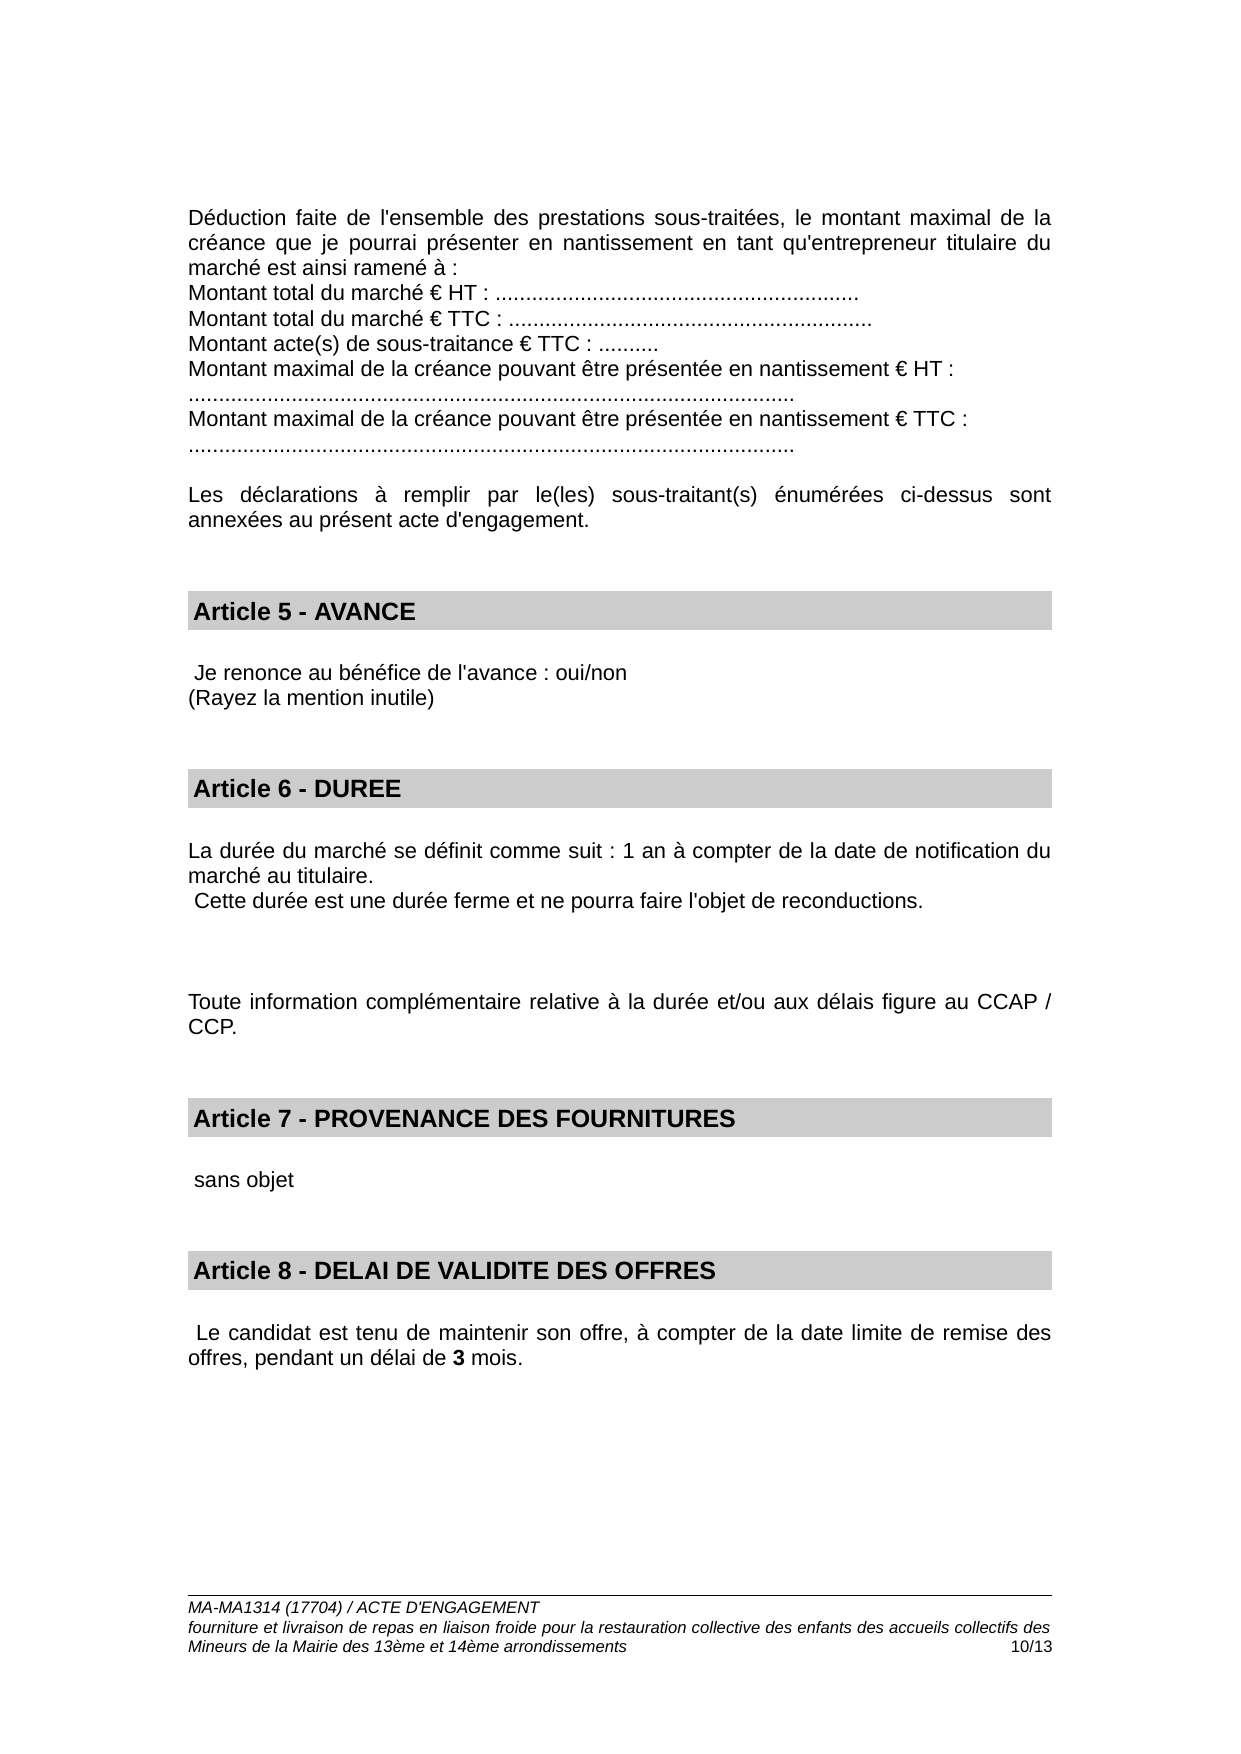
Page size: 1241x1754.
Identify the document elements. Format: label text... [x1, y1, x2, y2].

text Montant acte(s) de sous-traitance € TTC : .......... [188, 331, 1052, 356]
subtitle DELAI DE VALIDITE DES OFFRES [190, 1253, 1050, 1288]
text Montant total du marché € HT : ............................................................ [188, 280, 1052, 305]
text Cette durée est une durée ferme et ne pourra faire l'objet de reconductions. [188, 888, 1052, 913]
text Les déclarations à remplir par le(les) sous-traitant(s) énumérées ci-dessus sont annexées au présent acte d'engagement. [188, 482, 1052, 532]
text .................................................................................................... [188, 431, 1052, 457]
text La durée du marché se définit comme suit : 1 an à compter de la date de notification du marché au titulaire. [188, 838, 1052, 888]
subtitle AVANCE [190, 594, 1050, 628]
text Je renonce au bénéfice de l'avance : oui/non [188, 660, 1052, 685]
subtitle DUREE [190, 772, 1050, 806]
text .................................................................................................... [188, 381, 1052, 406]
text Montant maximal de la créance pouvant être présentée en nantissement € HT : [188, 356, 1052, 381]
text sans objet [188, 1167, 1052, 1192]
text Le candidat est tenu de maintenir son offre, à compter de la date limite de remise des offres, pendant un délai de 3 mois. [188, 1319, 1052, 1370]
subtitle PROVENANCE DES FOURNITURES [190, 1101, 1050, 1135]
text Montant total du marché € TTC : ............................................................ [188, 305, 1052, 331]
text Toute information complémentaire relative à la durée et/ou aux délais figure au CCAP / CCP. [188, 989, 1052, 1039]
text Montant maximal de la créance pouvant être présentée en nantissement € TTC : [188, 406, 1052, 431]
text (Rayez la mention inutile) [188, 685, 1052, 710]
text Déduction faite de l'ensemble des prestations sous-traitées, le montant maximal de la créance que je pourrai présenter en nantissement en tant qu'entrepreneur titulaire du marché est ainsi ramené à : [188, 204, 1052, 280]
